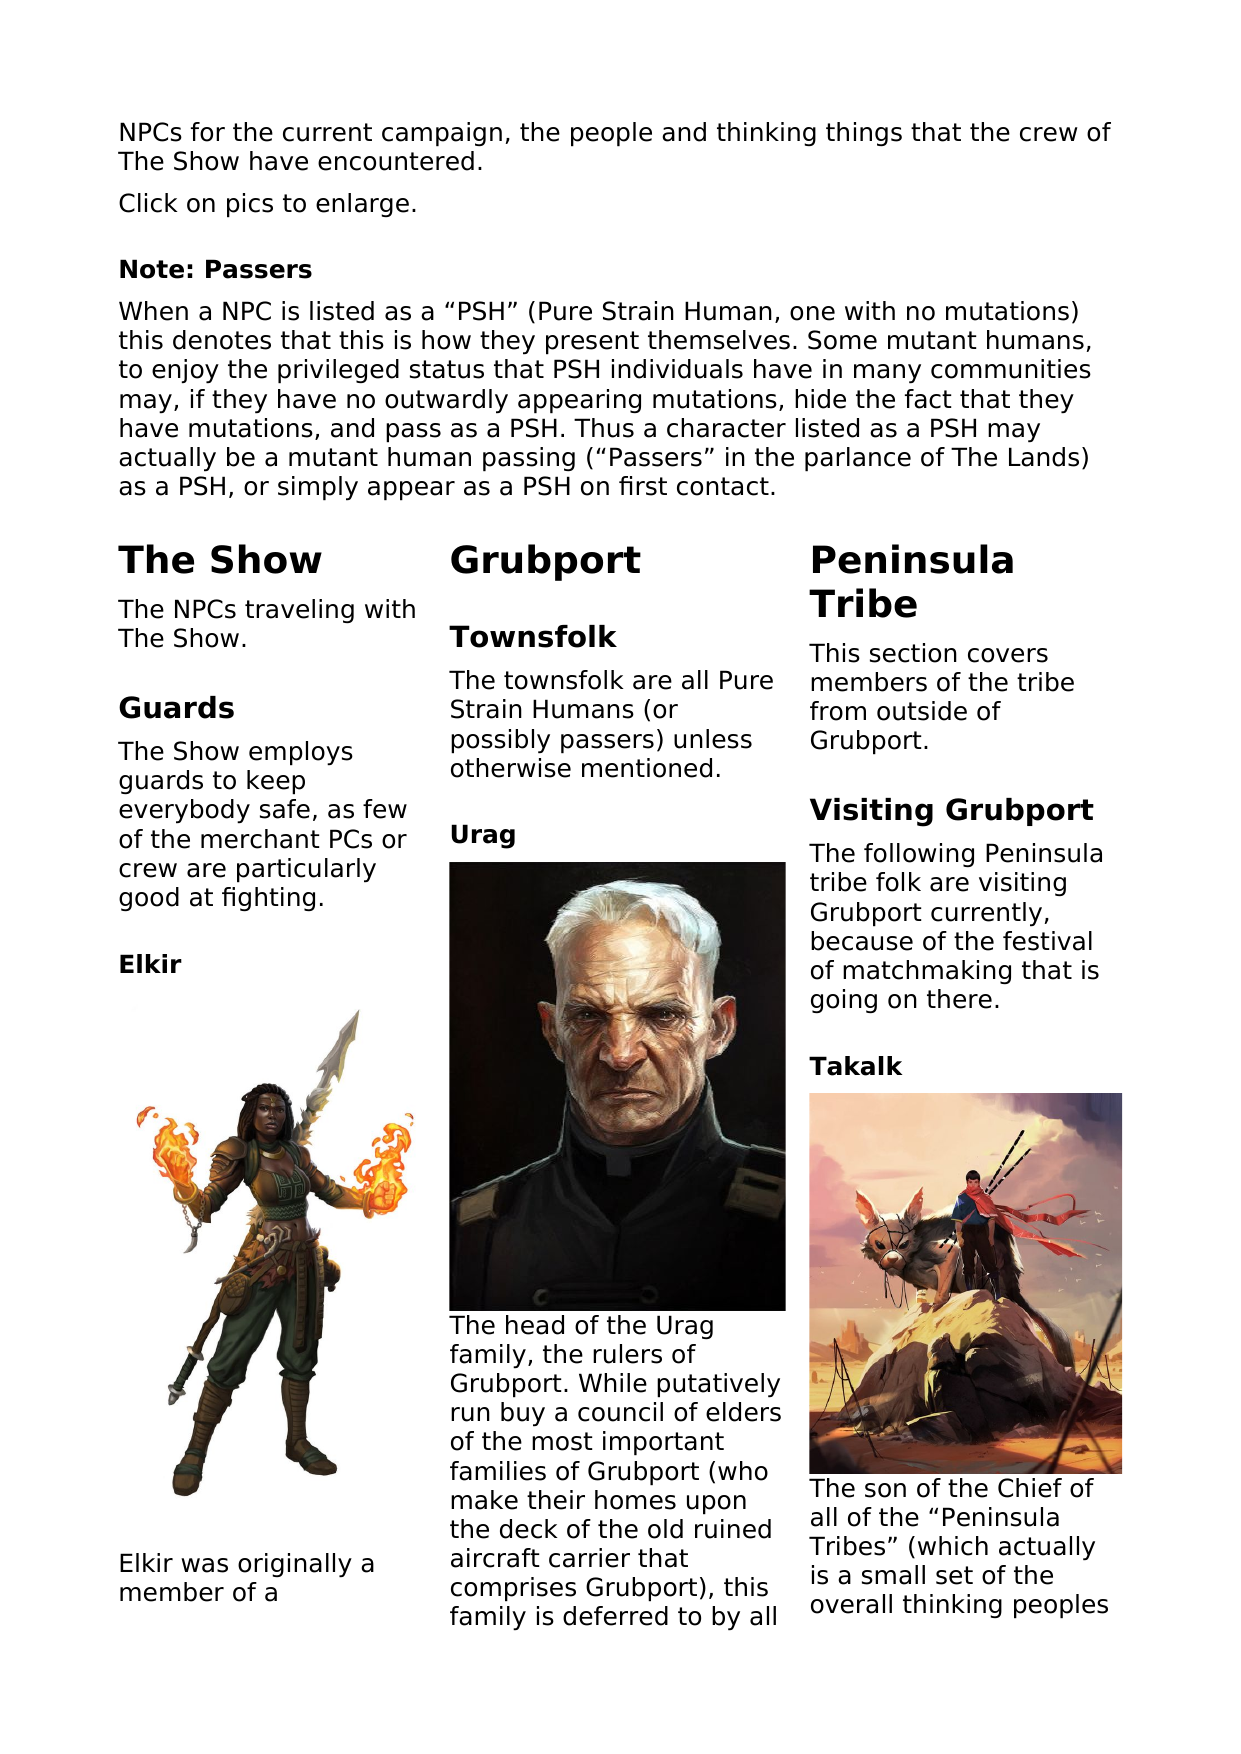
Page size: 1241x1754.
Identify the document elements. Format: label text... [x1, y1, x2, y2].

text When a NPC is listed as a “PSH” (Pure Strain Human, one with no mutations) this denotes that this is how they present themselves. Some mutant humans, to enjoy the privileged status that PSH individuals have in many communities may, if they have no outwardly appearing mutations, hide the fact that they have mutations, and pass as a PSH. Thus a character listed as a PSH may actually be a mutant human passing (“Passers” in the parlance of The Lands) as a PSH, or simply appear as a PSH on first contact. [118, 297, 1122, 501]
table_header Grubport Townsfolk The townsfolk are all Pure Strain Humans (or possibly passers) unless otherwise mentioned. Urag [449, 514, 786, 862]
subtitle Note: Passers [118, 256, 1122, 285]
picture [118, 991, 426, 1508]
text Click on pics to enlarge. [118, 189, 1122, 218]
text NPCs for the current campaign, the people and thinking things that the crew of The Show have encountered. [118, 118, 1122, 176]
table_header Peninsula Tribe This section covers members of the tribe from outside of Grubport. Visiting Grubport The following Peninsula tribe folk are visiting Grubport currently, because of the festival of matchmaking that is going on there. Takalk The son of the Chief of all of the “Peninsula Tribes” (which actually is a small set of the overall thinking peoples [786, 514, 1122, 1632]
picture [449, 862, 786, 1311]
picture [809, 1093, 1123, 1474]
table_header The Show The NPCs traveling with The Show. Guards The Show employs guards to keep everybody safe, as few of the merchant PCs or crew are particularly good at fighting. Elkir Elkir was originally a member of a [118, 514, 449, 1632]
table_header The head of the Urag family, the rulers of Grubport. While putatively run buy a council of elders of the most important families of Grubport (who make their homes upon the deck of the old ruined aircraft carrier that comprises Grubport), this family is deferred to by all [449, 1311, 786, 1632]
